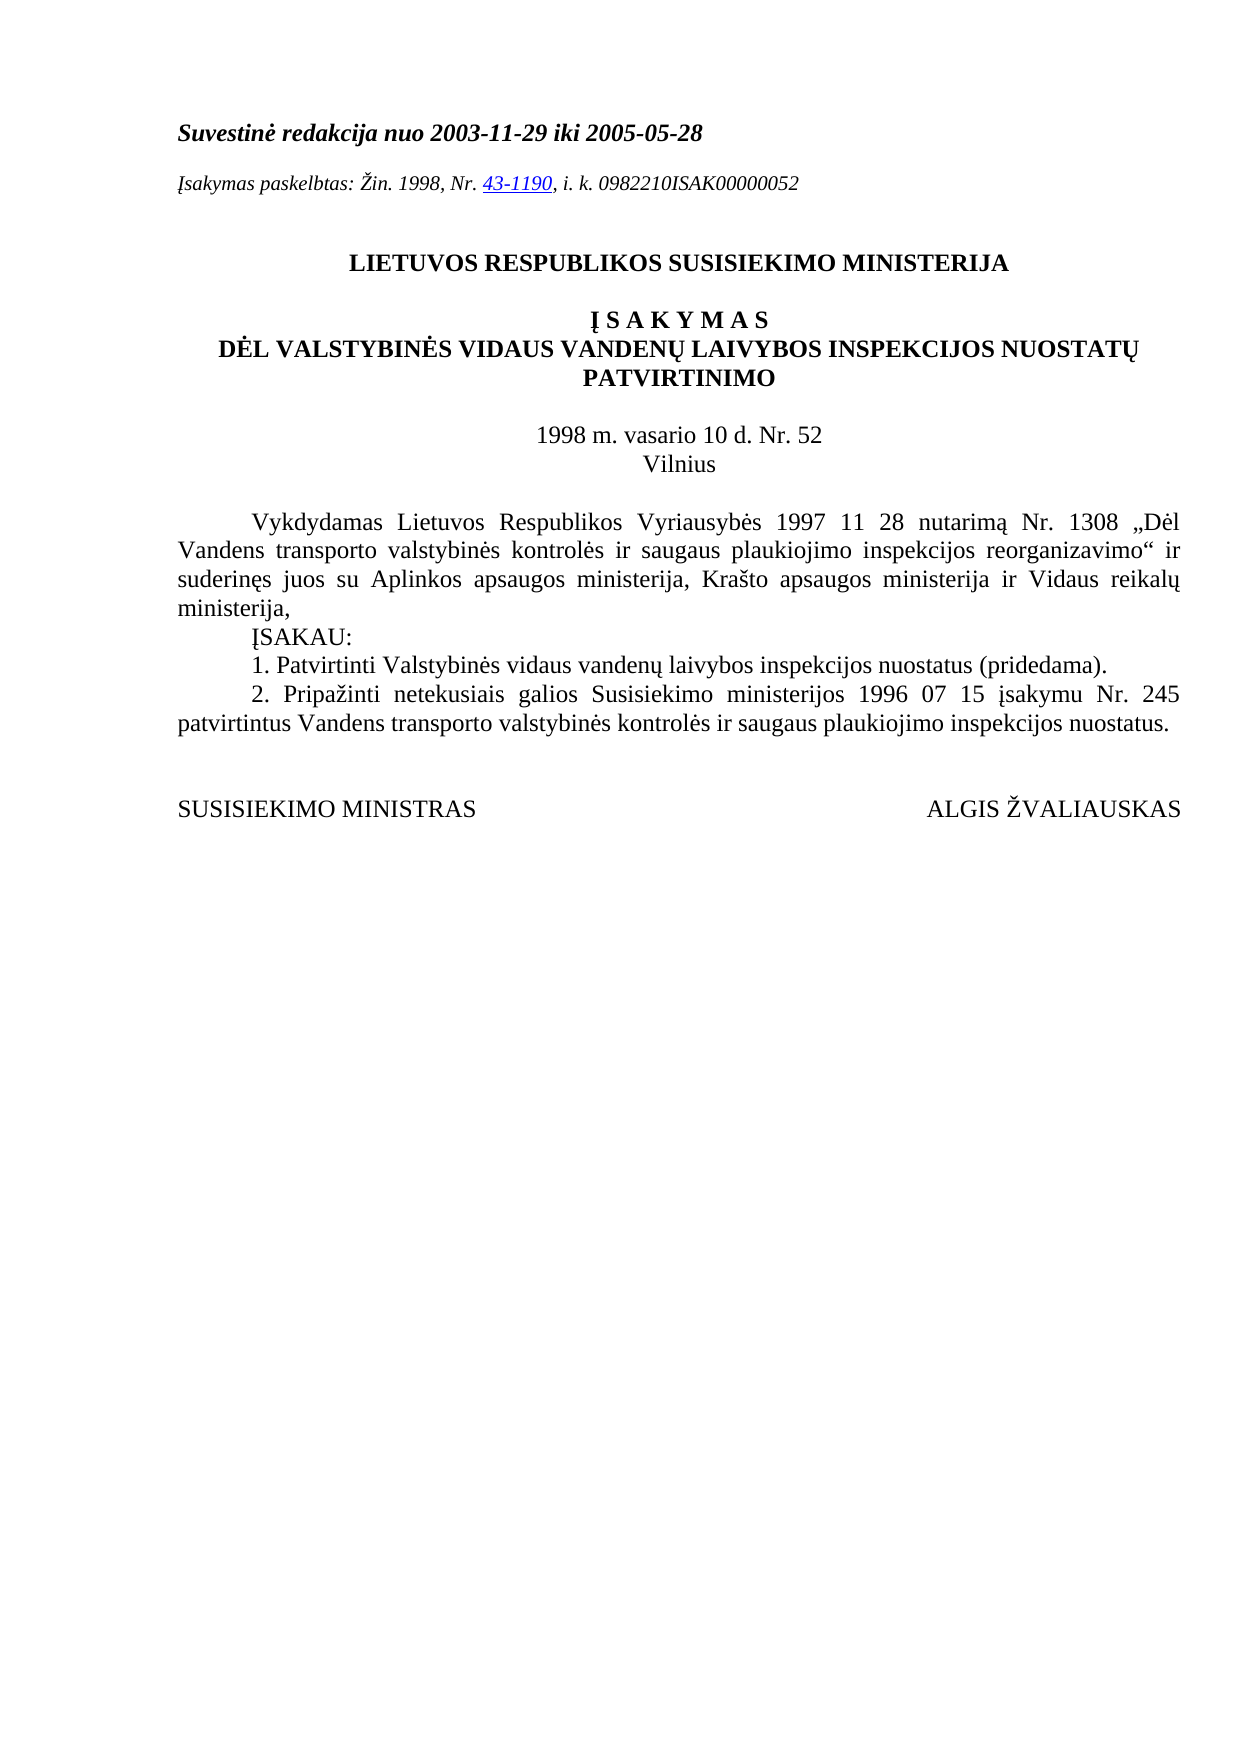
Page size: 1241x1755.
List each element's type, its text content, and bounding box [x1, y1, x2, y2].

text SUSISIEKIMO MINISTRAS ALGIS ŽVALIAUSKAS [177, 794, 1181, 823]
text Vykdydamas Lietuvos Respublikos Vyriausybės 1997 11 28 nutarimą Nr. 1308 „Dėl Vandens transporto valstybinės kontrolės ir saugaus plaukiojimo inspekcijos reorganizavimo“ ir suderinęs juos su Aplinkos apsaugos ministerija, Krašto apsaugos ministerija ir Vidaus reikalų ministerija, [177, 507, 1181, 622]
text 1. Patvirtinti Valstybinės vidaus vandenų laivybos inspekcijos nuostatus (pridedama). [177, 650, 1181, 679]
text Vilnius [177, 449, 1181, 478]
text Į S A K Y M A S [177, 305, 1181, 334]
text Įsakymas paskelbtas: Žin. 1998, Nr. 43-1190, i. k. 0982210ISAK00000052 [177, 171, 1181, 195]
text 2. Pripažinti netekusiais galios Susisiekimo ministerijos 1996 07 15 įsakymu Nr. 245 patvirtintus Vandens transporto valstybinės kontrolės ir saugaus plaukiojimo inspekcijos nuostatus. [177, 679, 1181, 737]
text Suvestinė redakcija nuo 2003-11-29 iki 2005-05-28 [177, 118, 1181, 147]
text DĖL VALSTYBINĖS VIDAUS VANDENŲ LAIVYBOS INSPEKCIJOS NUOSTATŲ PATVIRTINIMO [177, 334, 1181, 392]
text LIETUVOS RESPUBLIKOS SUSISIEKIMO MINISTERIJA [177, 248, 1181, 277]
text ĮSAKAU: [177, 622, 1181, 650]
text 1998 m. vasario 10 d. Nr. 52 [177, 420, 1181, 449]
